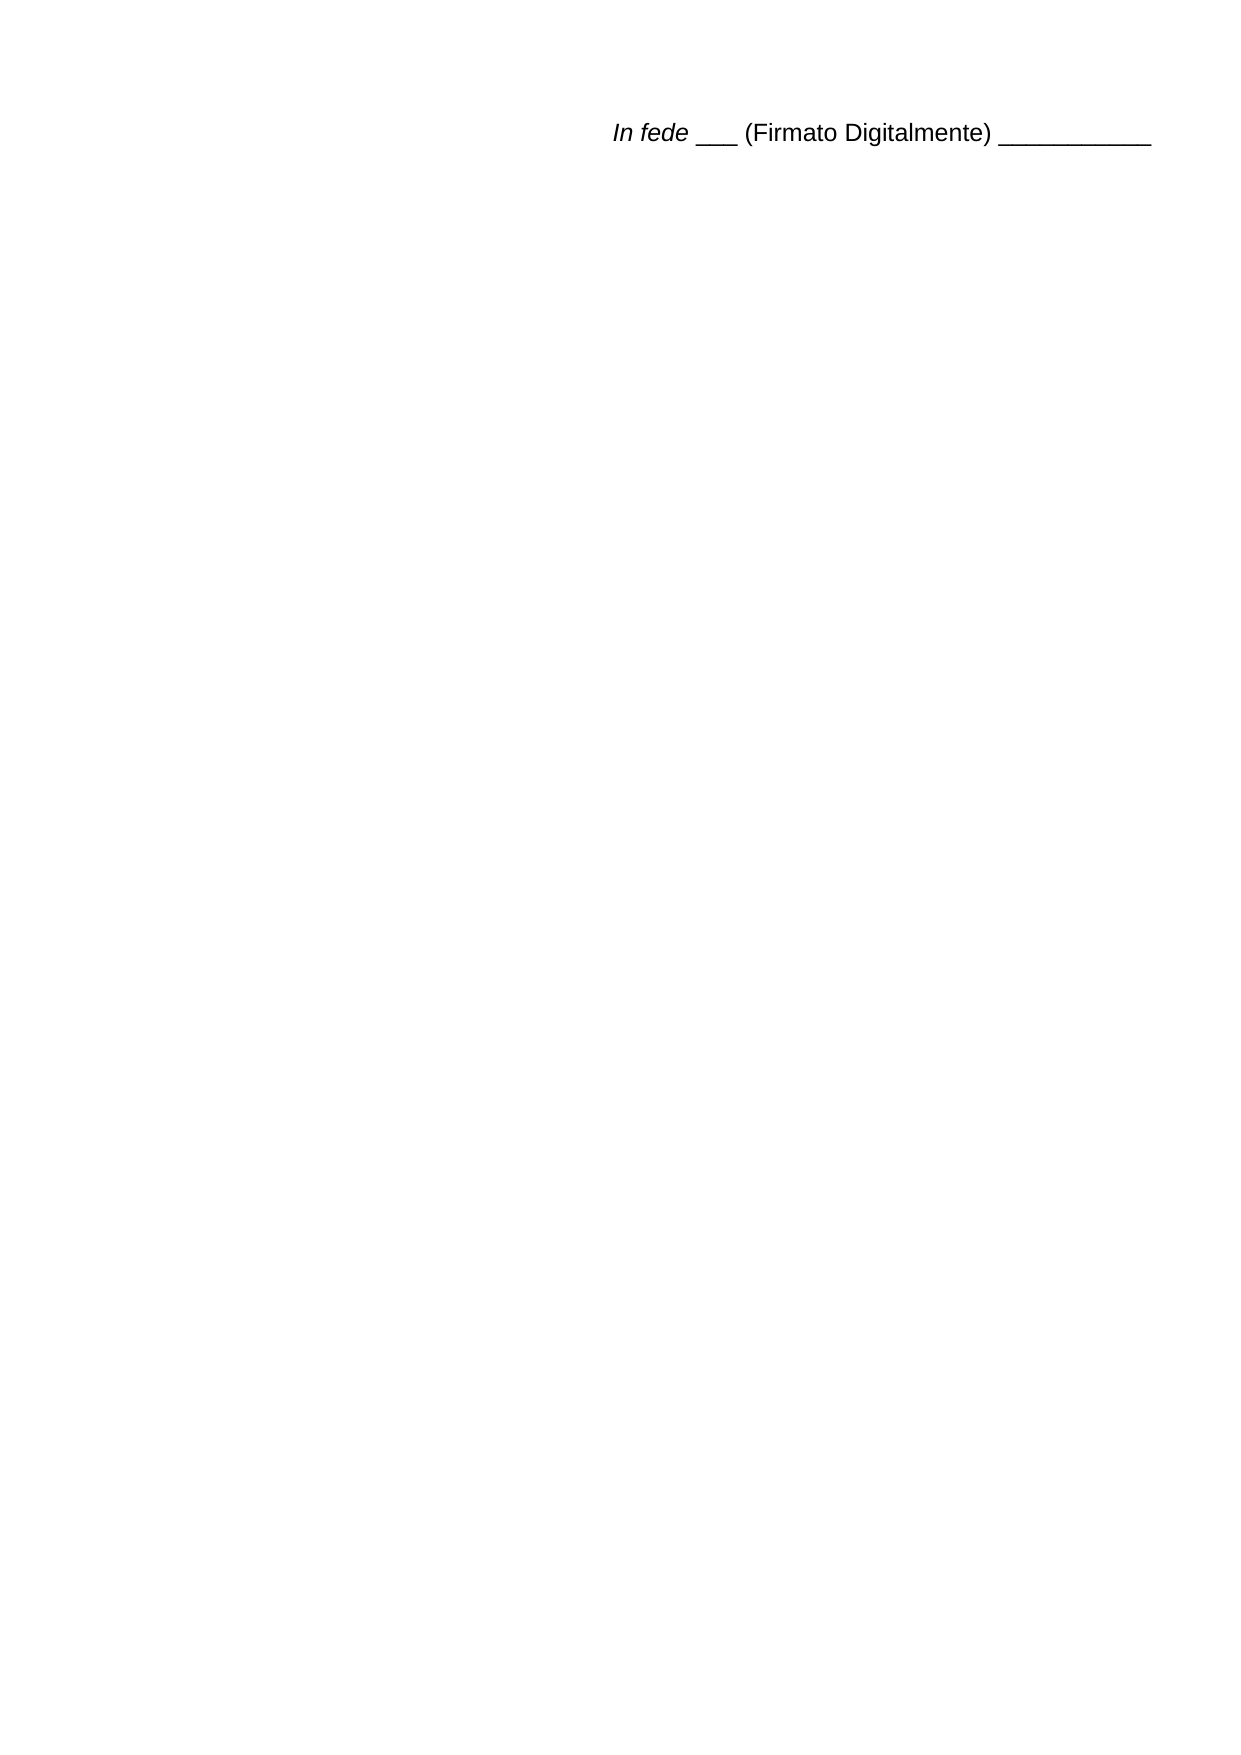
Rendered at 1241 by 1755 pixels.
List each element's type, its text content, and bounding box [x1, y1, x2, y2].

text In fede ___ (Firmato Digitalmente) ___________ [89, 118, 1152, 147]
